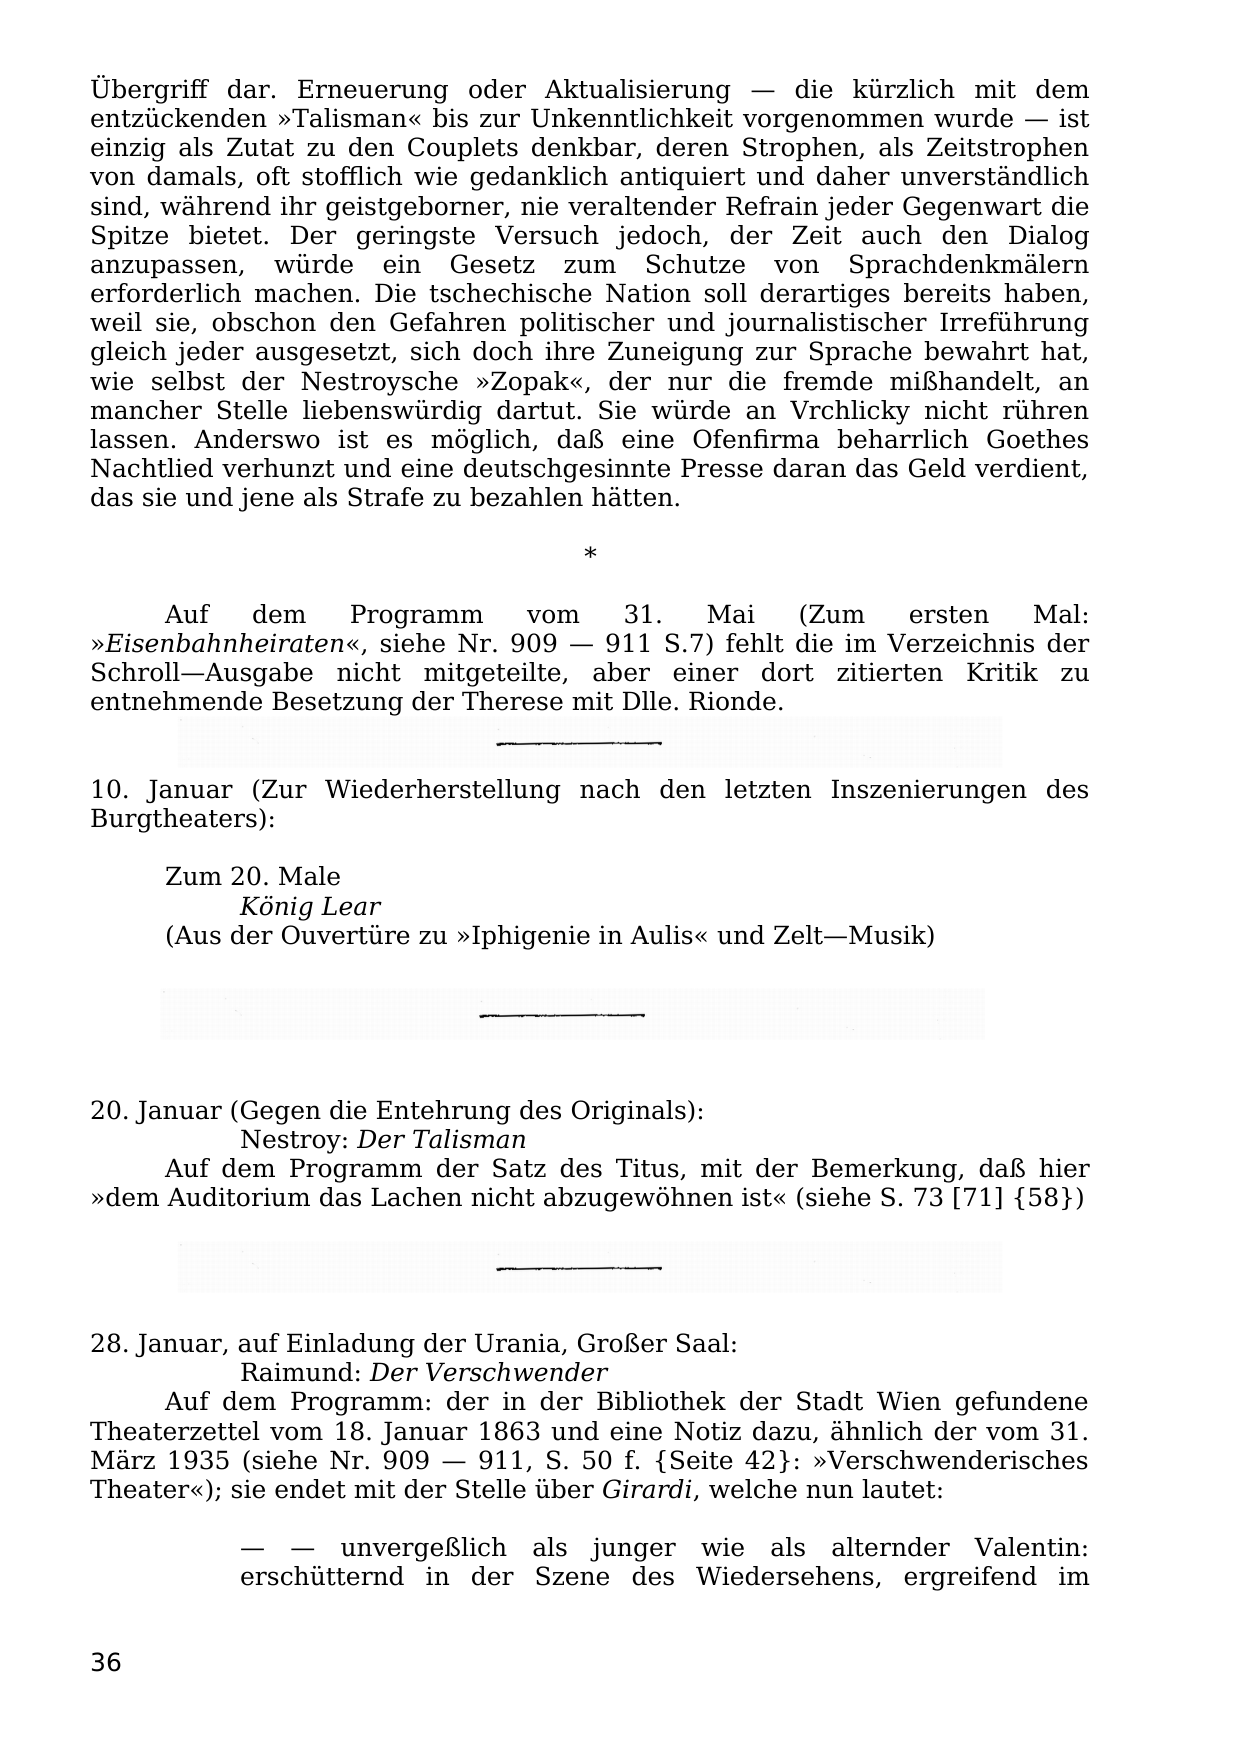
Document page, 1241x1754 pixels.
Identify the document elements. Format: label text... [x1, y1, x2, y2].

text Nestroy: Der Talisman [240, 1125, 1091, 1154]
text 28. Januar, auf Einladung der Urania, Großer Saal: [90, 1329, 1091, 1358]
picture [160, 988, 985, 1040]
text * [90, 542, 1091, 571]
text — — unvergeßlich als junger wie als alternder Valentin: erschütternd in der Szene des Wiedersehens, ergreifend im [240, 1533, 1091, 1592]
text 10. Januar (Zur Wiederherstellung nach den letzten Inszenierungen des Burgtheaters): [90, 717, 1091, 833]
text Auf dem Programm der Satz des Titus, mit der Bemerkung, daß hier »dem Auditorium das Lachen nicht abzugewöhnen ist« (siehe S. 73 [71] {58}) [90, 1154, 1091, 1212]
text Auf dem Programm: der in der Bibliothek der Stadt Wien gefundene Theaterzettel vom 18. Januar 1863 und eine Notiz dazu, ähnlich der vom 31. März 1935 (siehe Nr. 909 — 911, S. 50 f. {Seite 42}: »Verschwenderisches Theater«); sie endet mit der Stelle über Girardi, welche nun lautet: [90, 1387, 1091, 1504]
text 20. Januar (Gegen die Entehrung des Originals): [90, 1096, 1091, 1125]
text König Lear [240, 892, 1091, 921]
text Auf dem Programm vom 31. Mai (Zum ersten Mal: »Eisenbahnheiraten«, siehe Nr. 909 — 911 S.7) fehlt die im Verzeichnis der Schroll—Ausgabe nicht mitgeteilte, aber einer dort zitierten Kritik zu entnehmende Besetzung der Therese mit Dlle. Rionde. [90, 600, 1091, 717]
text (Aus der Ouvertüre zu »Iphigenie in Aulis« und Zelt—Musik) [90, 921, 1091, 950]
text Zum 20. Male [90, 862, 1091, 892]
text Raimund: Der Verschwender [240, 1358, 1091, 1387]
picture [177, 716, 1003, 768]
text Übergriff dar. Erneuerung oder Aktualisierung — die kürzlich mit dem entzückenden »Talisman« bis zur Unkenntlichkeit vorgenommen wurde — ist einzig als Zutat zu den Couplets denkbar, deren Strophen, als Zeitstrophen von damals, oft stofflich wie gedanklich antiquiert und daher unverständlich sind, während ihr geistgeborner, nie veraltender Refrain jeder Gegenwart die Spitze bietet. Der geringste Versuch jedoch, der Zeit auch den Dialog anzupassen, würde ein Gesetz zum Schutze von Sprachdenkmälern erforderlich machen. Die tschechische Nation soll derartiges bereits haben, weil sie, obschon den Gefahren politischer und journalistischer Irreführung gleich jeder ausgesetzt, sich doch ihre Zuneigung zur Sprache bewahrt hat, wie selbst der Nestroysche »Zopak«, der nur die fremde mißhandelt, an mancher Stelle liebenswürdig dartut. Sie würde an Vrchlicky nicht rühren lassen. Anderswo ist es möglich, daß eine Ofenfirma beharrlich Goethes Nachtlied verhunzt und eine deutschgesinnte Presse daran das Geld verdient, das sie und jene als Strafe zu bezahlen hätten. [90, 75, 1091, 512]
picture [177, 1241, 1003, 1293]
